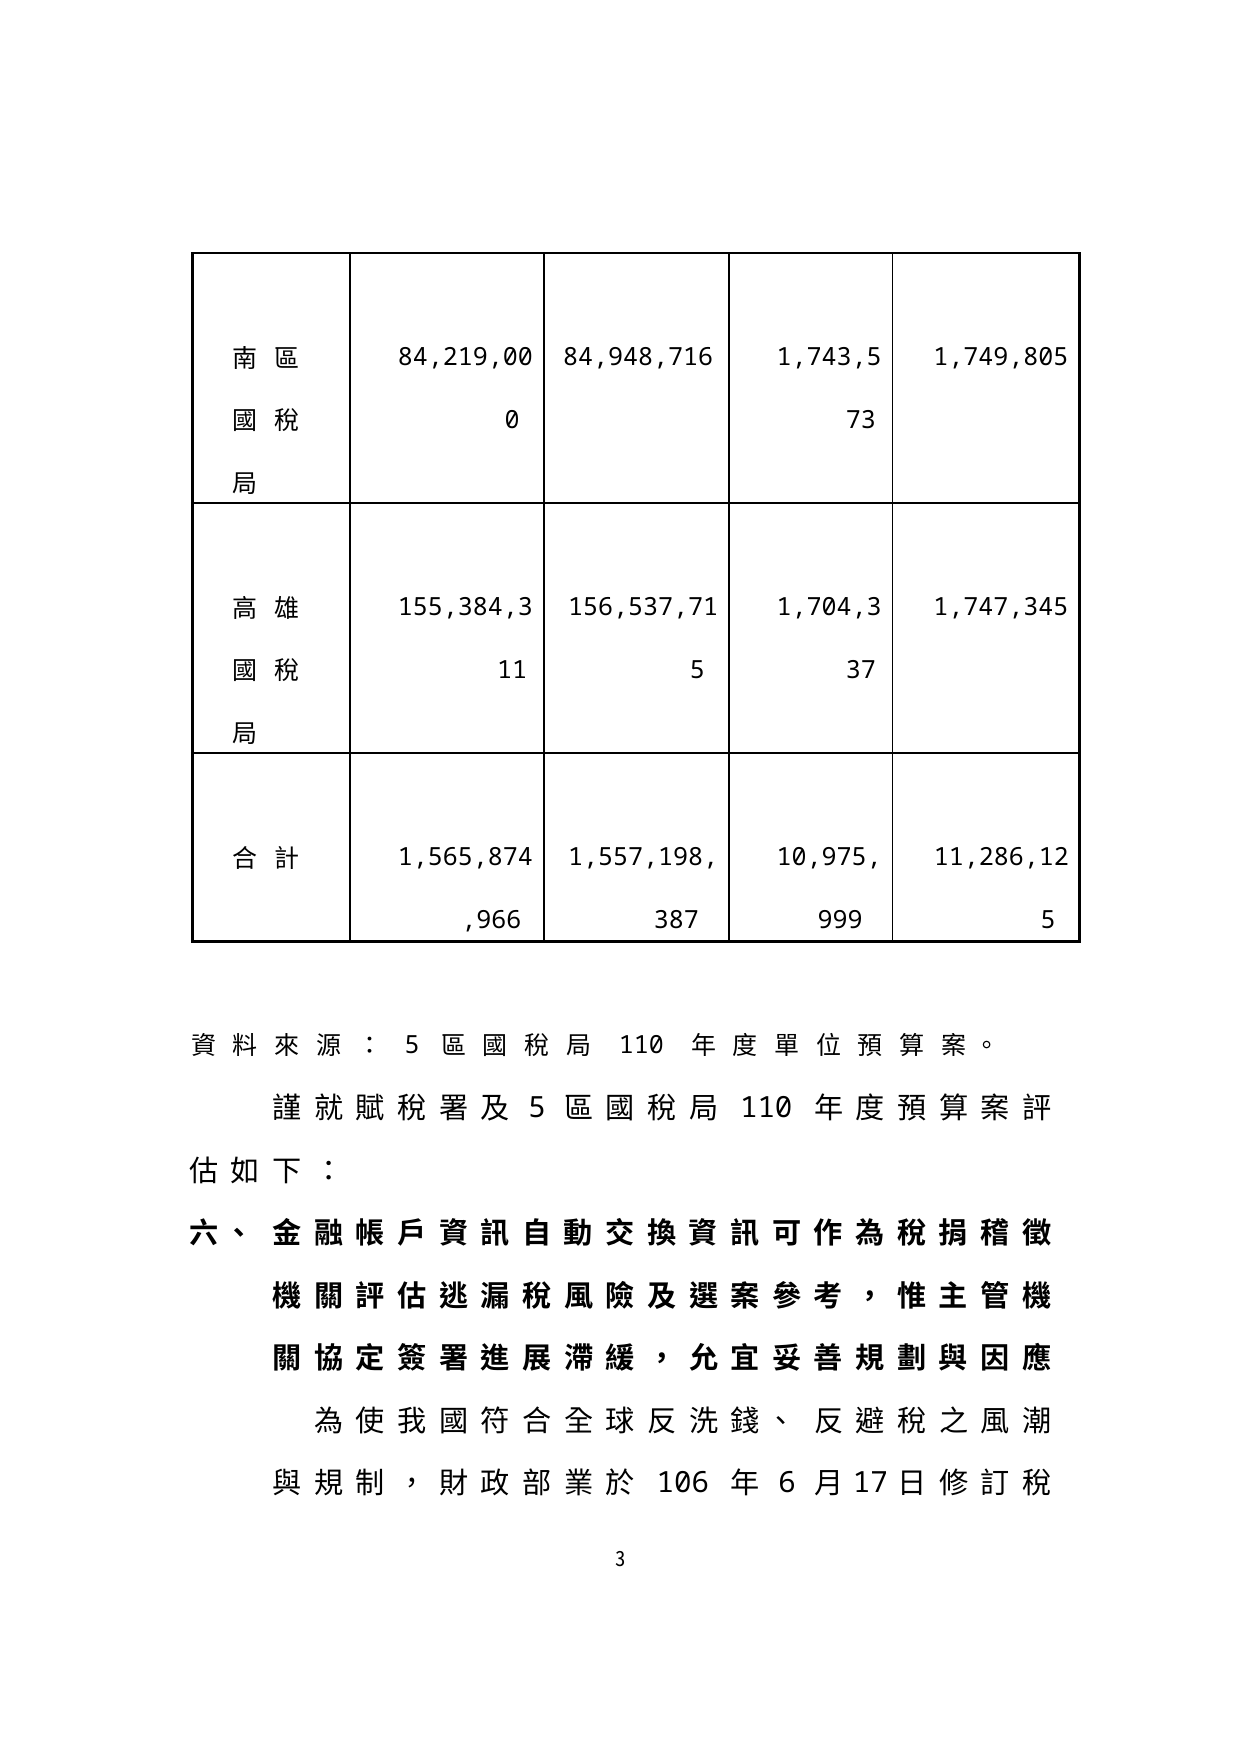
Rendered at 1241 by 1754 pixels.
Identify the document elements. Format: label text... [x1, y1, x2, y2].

table_cell 1,565,874,966 [351, 754, 543, 939]
table_cell 84,219,000 [351, 254, 543, 502]
table_cell 10,975,999 [730, 754, 892, 939]
table_cell 1,749,805 [893, 254, 1078, 502]
table_cell 1,704,337 [730, 504, 892, 752]
table_cell 1,747,345 [893, 504, 1078, 752]
table_cell 155,384,311 [351, 504, 543, 752]
text 六、金融帳戶資訊自動交換資訊可作為稅捐稽徵機關評估逃漏稅風險及選案參考，惟主管機關協定簽署進展滯緩，允宜妥善規劃與因應 [183, 1189, 1058, 1377]
table_cell 84,948,716 [545, 254, 728, 502]
table_cell 南區國稅局 [194, 254, 349, 502]
table_cell 156,537,715 [545, 504, 728, 752]
table_cell 合計 [194, 754, 349, 939]
text 資料來源：5區國稅局110年度單位預算案。 [183, 1002, 1058, 1064]
table_cell 1,743,573 [730, 254, 892, 502]
text 謹就賦稅署及5區國稅局110年度預算案評估如下： [183, 1064, 1058, 1189]
table_cell 高雄國稅局 [194, 504, 349, 752]
text 為使我國符合全球反洗錢、反避稅之風潮與規制，財政部業於106年6月17日修訂稅 [242, 1377, 1058, 1502]
table_cell 1,557,198,387 [545, 754, 728, 939]
table_cell 11,286,125 [893, 754, 1078, 939]
